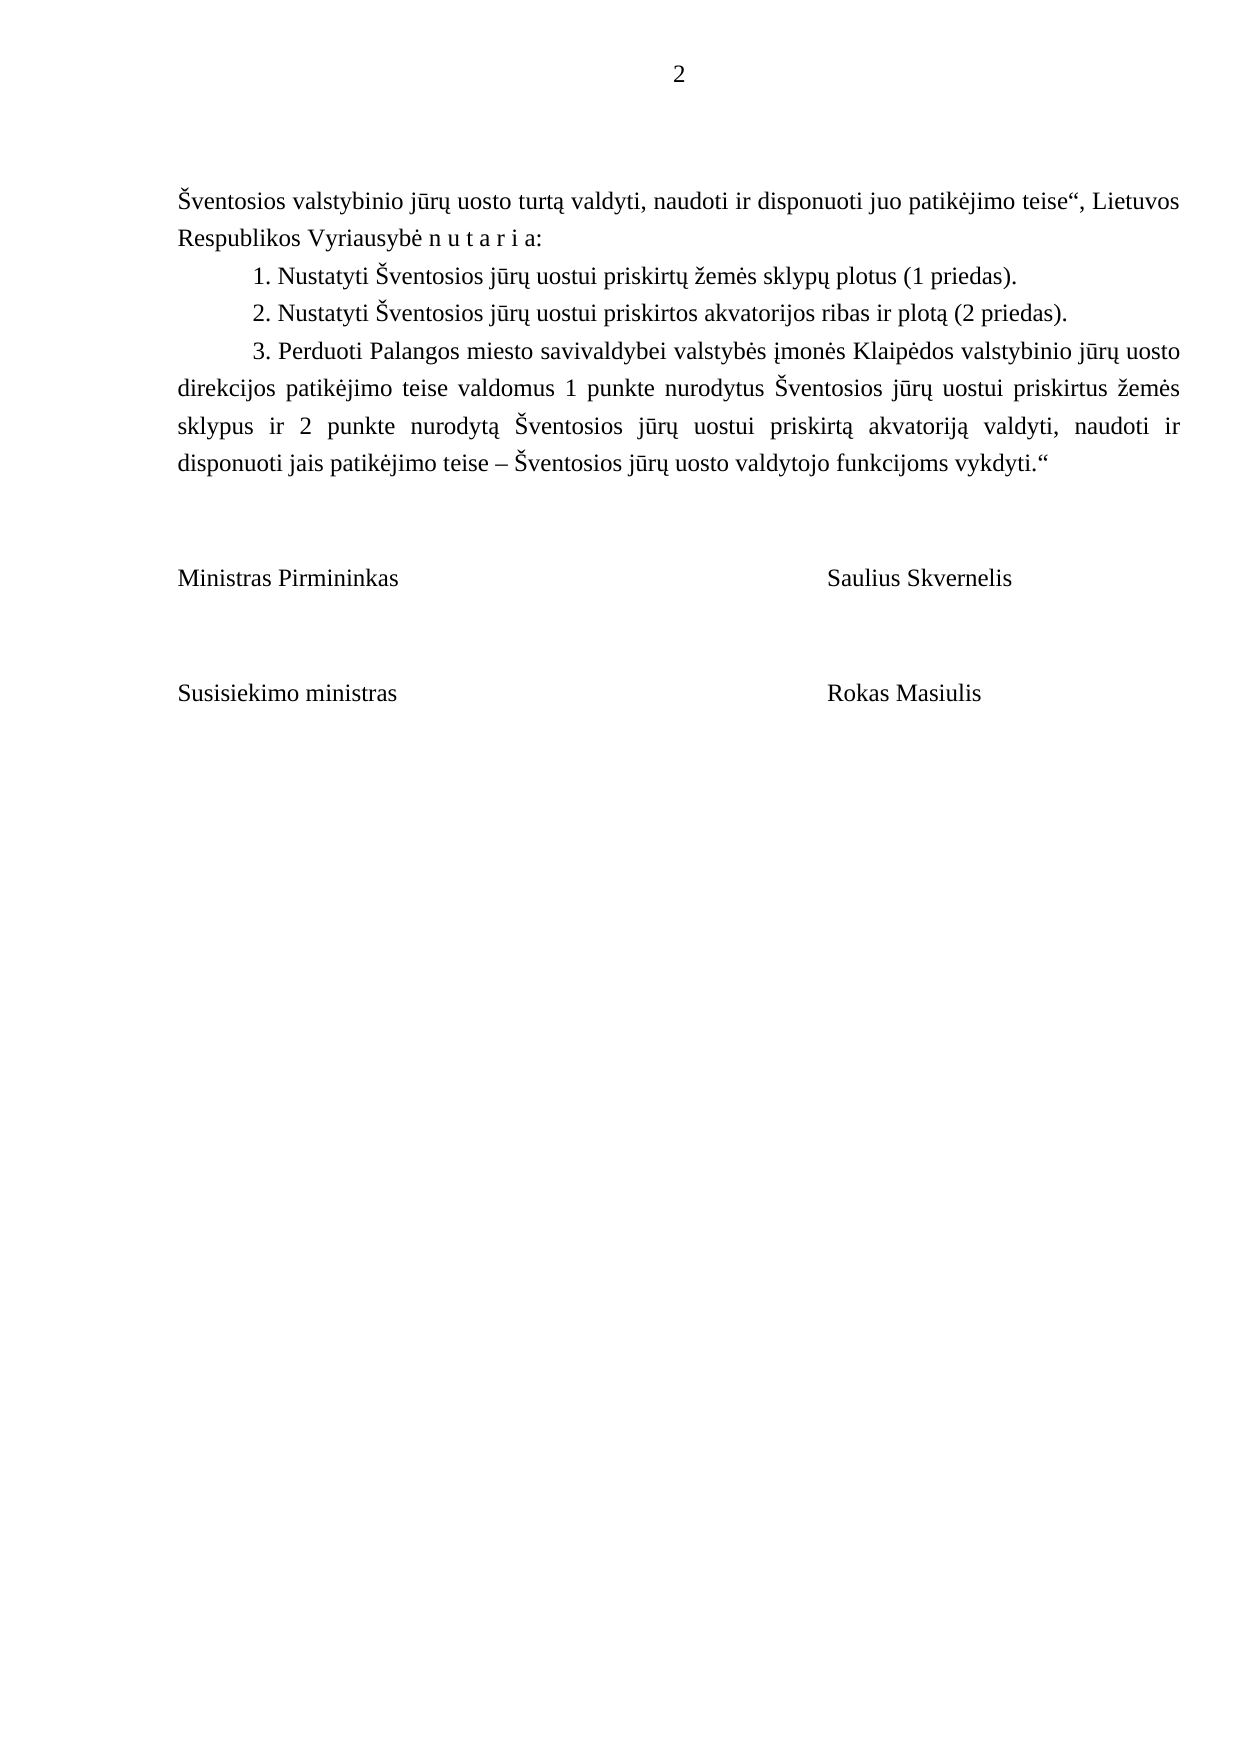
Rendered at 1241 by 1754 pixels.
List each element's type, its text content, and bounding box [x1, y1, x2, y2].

text 3. Perduoti Palangos miesto savivaldybei valstybės įmonės Klaipėdos valstybinio jūrų uosto direkcijos patikėjimo teise valdomus 1 punkte nurodytus Šventosios jūrų uostui priskirtus žemės sklypus ir 2 punkte nurodytą Šventosios jūrų uostui priskirtą akvatoriją valdyti, naudoti ir disponuoti jais patikėjimo teise – Šventosios jūrų uosto valdytojo funkcijoms vykdyti.“ [177, 327, 1181, 477]
text 1. Nustatyti Šventosios jūrų uostui priskirtų žemės sklypų plotus (1 priedas). [177, 252, 1181, 290]
text Ministras Pirmininkas Saulius Skvernelis [177, 563, 1181, 592]
text Šventosios valstybinio jūrų uosto turtą valdyti, naudoti ir disponuoti juo patikėjimo teise“, Lietuvos Respublikos Vyriausybė n u t a r i a: [177, 177, 1181, 252]
text 2. Nustatyti Šventosios jūrų uostui priskirtos akvatorijos ribas ir plotą (2 priedas). [177, 290, 1181, 327]
text Susisiekimo ministras Rokas Masiulis [177, 678, 1181, 707]
